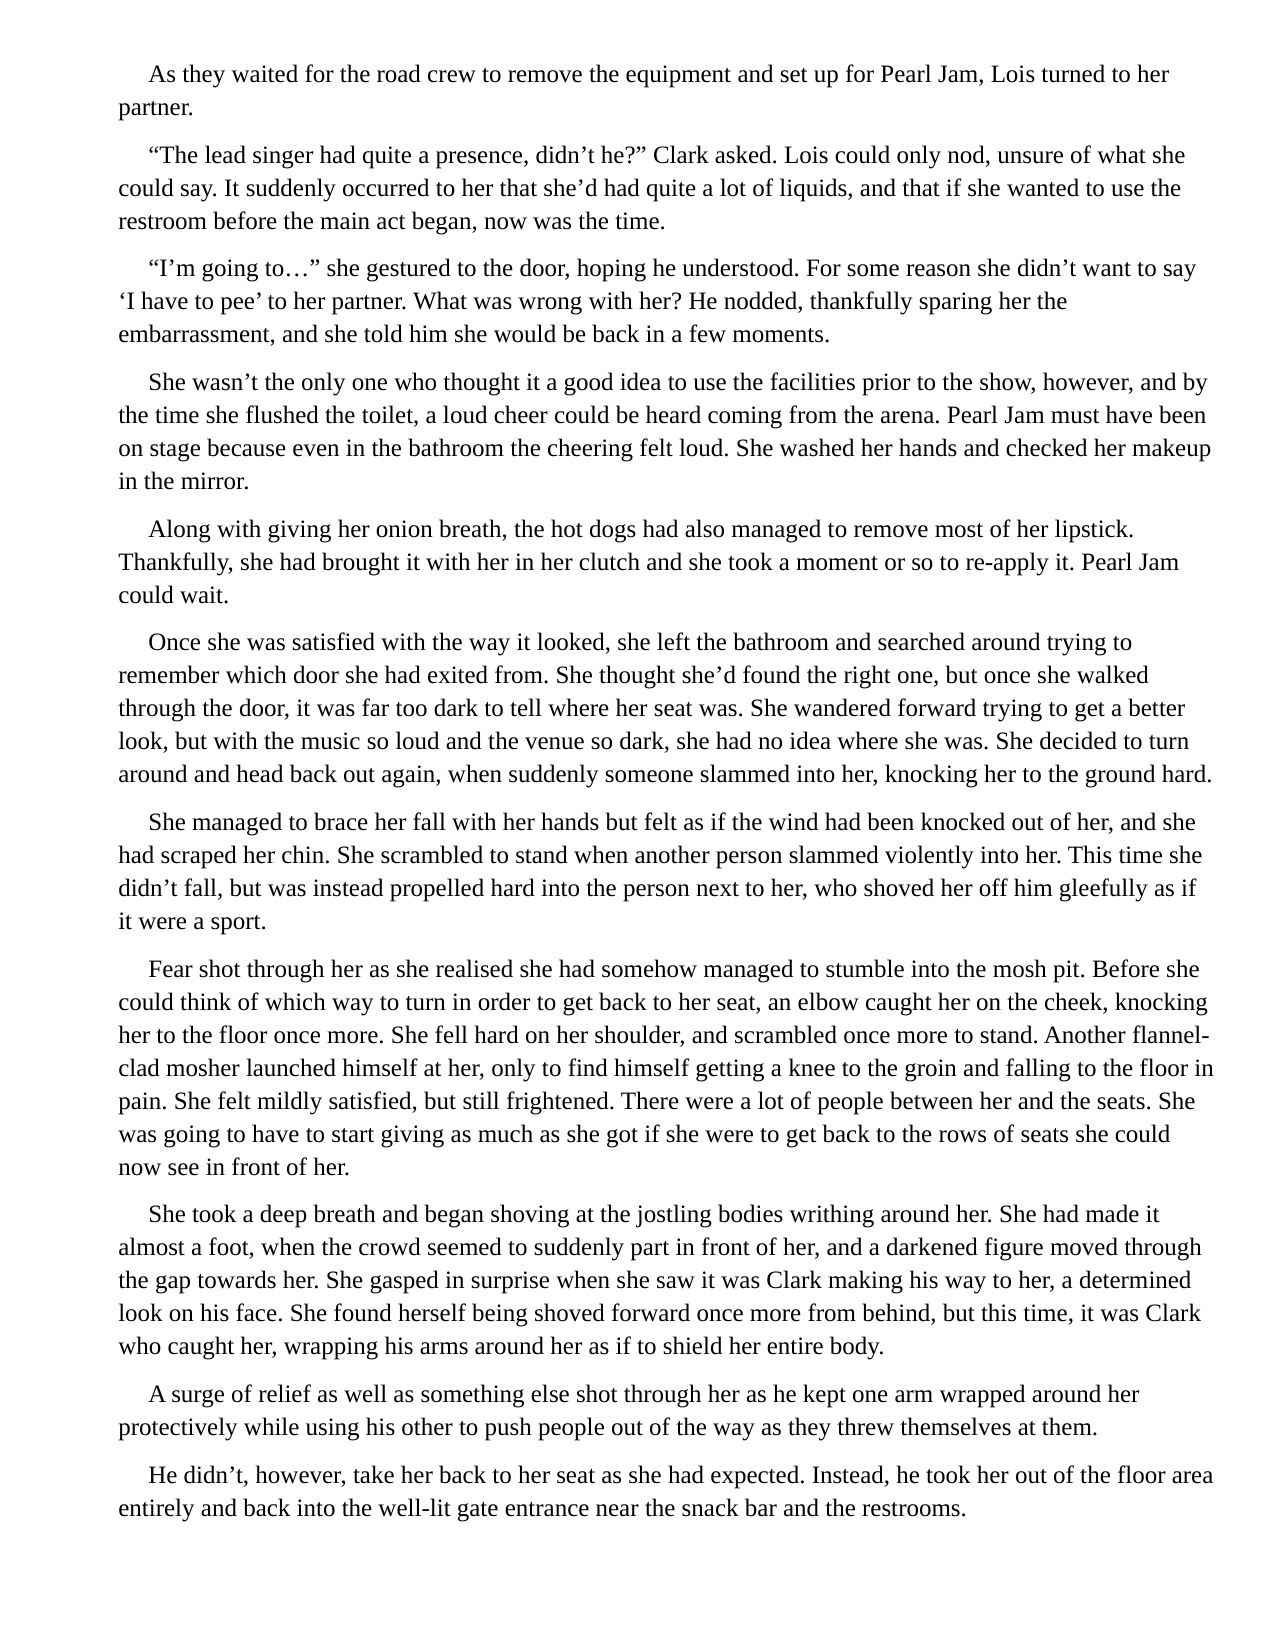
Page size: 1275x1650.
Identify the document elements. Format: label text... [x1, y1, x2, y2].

text She wasn’t the only one who thought it a good idea to use the facilities prior to the show, however, and by the time she flushed the toilet, a loud cheer could be heard coming from the arena. Pearl Jam must have been on stage because even in the bathroom the cheering felt loud. She washed her hands and checked her makeup in the mirror. [118, 367, 1216, 495]
text Along with giving her onion breath, the hot dogs had also managed to remove most of her lipstick. Thankfully, she had brought it with her in her clutch and she took a moment or so to re-apply it. Pearl Jam could wait. [118, 514, 1216, 608]
text As they waited for the road crew to remove the equipment and set up for Pearl Jam, Lois turned to her partner. [118, 59, 1216, 121]
text She managed to brace her fall with her hands but felt as if the wind had been knocked out of her, and she had scraped her chin. She scrambled to stand when another person slammed violently into her. This time she didn’t fall, but was instead propelled hard into the person next to her, who shoved her off him gleefully as if it were a sport. [118, 807, 1216, 935]
text Fear shot through her as she realised she had somehow managed to stumble into the mosh pit. Before she could think of which way to turn in order to get back to her seat, an elbow caught her on the cheek, knocking her to the floor once more. She fell hard on her shoulder, and scrambled once more to stand. Another flannel-clad mosher launched himself at her, only to find himself getting a knee to the groin and falling to the floor in pain. She felt mildly satisfied, but still frightened. There were a lot of people between her and the seats. She was going to have to start giving as much as she got if she were to get back to the rows of seats she could now see in front of her. [118, 954, 1216, 1181]
text A surge of relief as well as something else shot through her as he kept one arm wrapped around her protectively while using his other to push people out of the way as they threw themselves at them. [118, 1379, 1216, 1441]
text He didn’t, however, take her back to her seat as she had expected. Instead, he took her out of the floor area entirely and back into the well-lit gate entrance near the snack bar and the restrooms. [118, 1460, 1216, 1521]
text “The lead singer had quite a presence, didn’t he?” Clark asked. Lois could only nod, unsure of what she could say. It suddenly occurred to her that she’d had quite a lot of liquids, and that if she wanted to use the restroom before the main act began, now was the time. [118, 140, 1216, 234]
text Once she was satisfied with the way it looked, she left the bathroom and searched around trying to remember which door she had exited from. She thought she’d found the right one, but once she walked through the door, it was far too dark to tell where her seat was. She wandered forward trying to get a better look, but with the music so loud and the venue so dark, she had no idea where she was. She decided to turn around and head back out again, when suddenly someone slammed into her, knocking her to the ground hard. [118, 627, 1216, 788]
text She took a deep breath and began shoving at the jostling bodies writhing around her. She had made it almost a foot, when the crowd seemed to suddenly part in front of her, and a darkened figure moved through the gap towards her. She gasped in surprise when she saw it was Clark making his way to her, a determined look on his face. She found herself being shoved forward once more from behind, but this time, it was Clark who caught her, wrapping his arms around her as if to shield her entire body. [118, 1199, 1216, 1360]
text “I’m going to…” she gestured to the door, hoping he understood. For some reason she didn’t want to say ‘I have to pee’ to her partner. What was wrong with her? He nodded, thankfully sparing her the embarrassment, and she told him she would be back in a few moments. [118, 253, 1216, 348]
